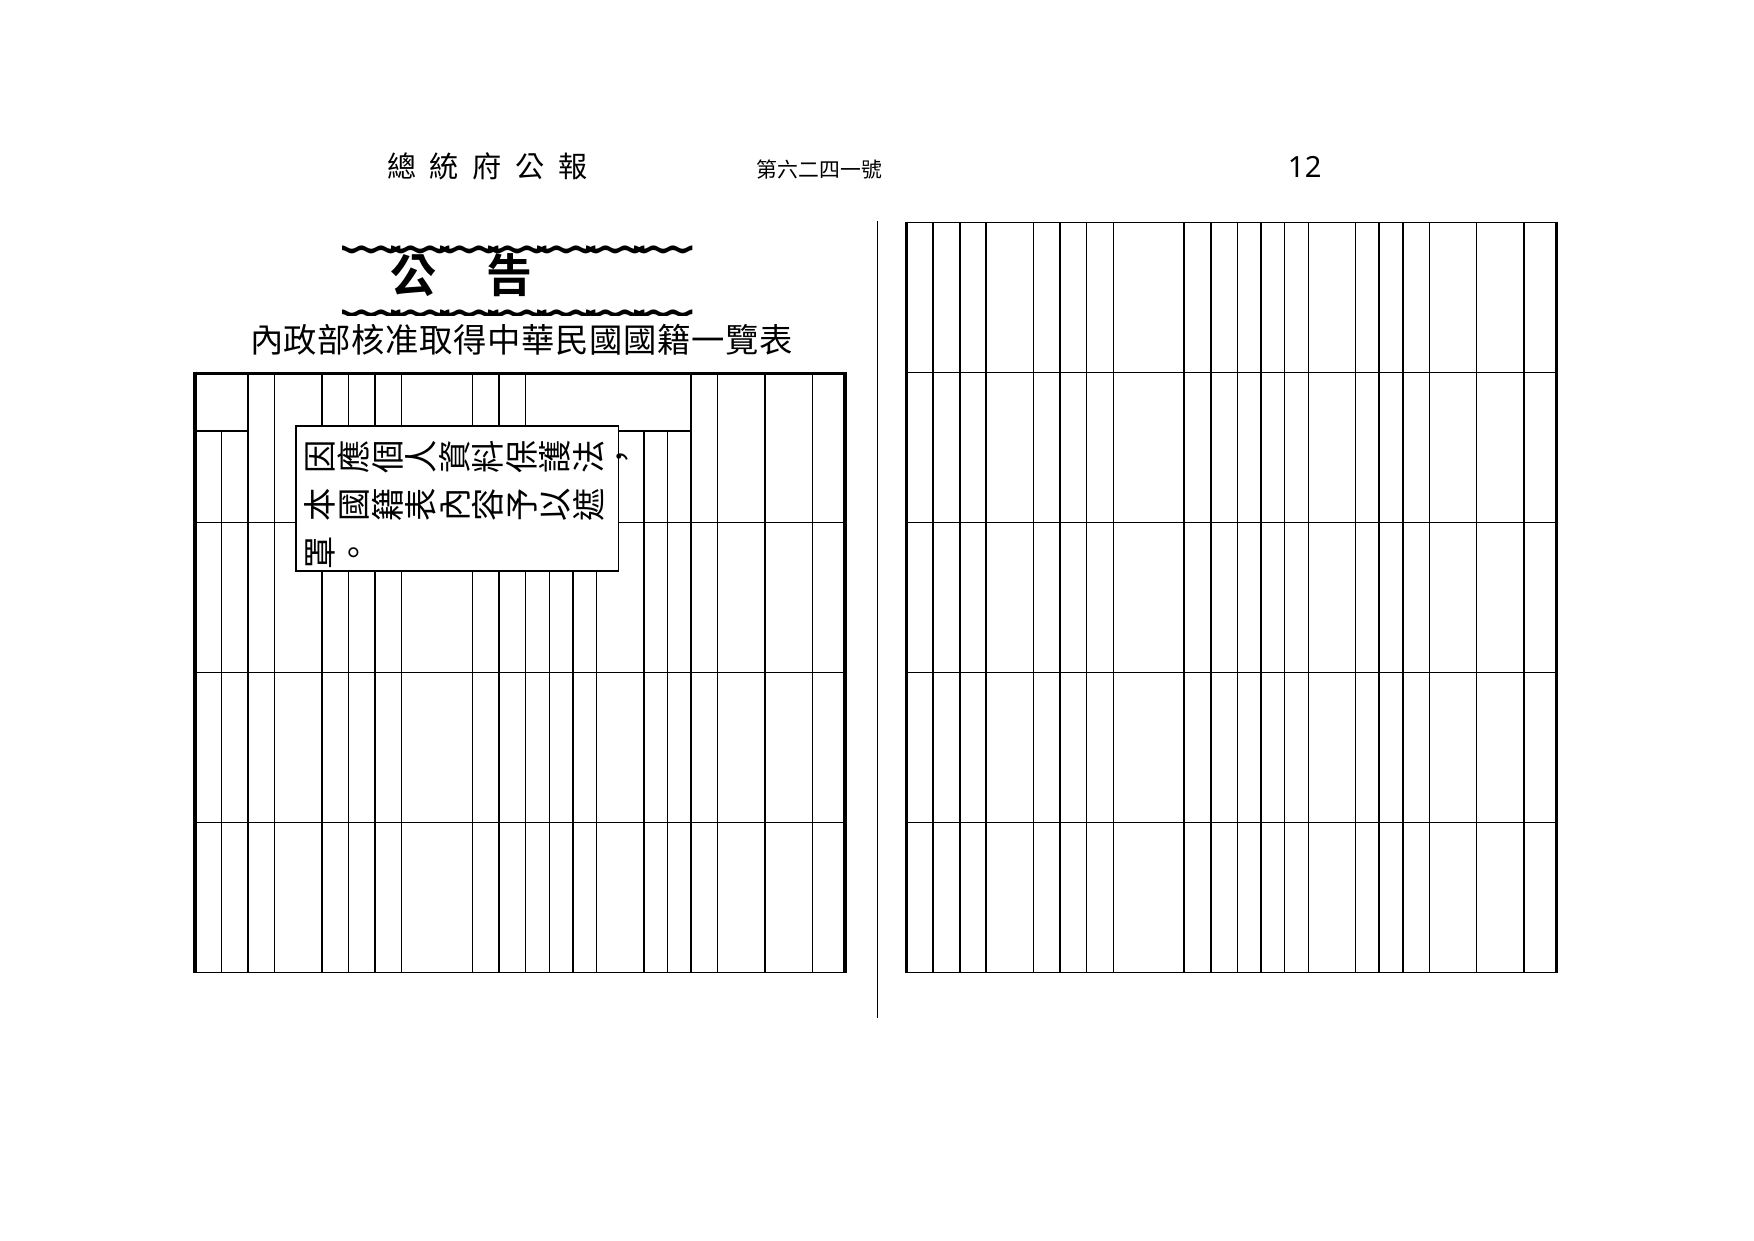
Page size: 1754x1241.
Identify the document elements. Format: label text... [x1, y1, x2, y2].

table_cell [298, 673, 321, 822]
table_cell [1087, 523, 1113, 672]
table_cell [1500, 823, 1523, 972]
table_cell [526, 572, 549, 672]
table_cell [1212, 373, 1237, 522]
table_cell [934, 373, 959, 522]
table_cell [1161, 673, 1183, 822]
table_header [349, 375, 374, 425]
table_cell [1380, 673, 1402, 822]
table_cell [1332, 673, 1355, 822]
table_cell [766, 823, 789, 972]
table_cell [1525, 823, 1555, 972]
table_cell [1010, 223, 1033, 372]
table_cell [197, 673, 221, 822]
table_cell [789, 673, 812, 822]
table_cell [1161, 223, 1183, 372]
table_cell [1212, 823, 1237, 972]
table_cell [1137, 223, 1161, 372]
table_cell [597, 523, 620, 672]
table_header [473, 375, 498, 425]
table_cell [192, 249, 340, 301]
table_cell [1430, 823, 1453, 972]
table_cell [1087, 673, 1113, 822]
table_cell [574, 673, 596, 822]
table_header [376, 375, 401, 425]
table_cell [222, 432, 247, 522]
table_cell [349, 572, 374, 672]
table_cell [1309, 523, 1332, 672]
table_cell [766, 523, 789, 672]
table_cell [192, 301, 340, 319]
table_cell [789, 823, 812, 972]
table_cell [1332, 523, 1355, 672]
table_cell [692, 823, 717, 972]
table_cell [619, 432, 643, 522]
table_cell [473, 673, 498, 822]
table_cell 公告 [340, 249, 852, 301]
table_cell [1356, 523, 1378, 672]
table_cell [813, 823, 843, 972]
table_cell [1010, 523, 1033, 672]
table_cell [908, 823, 932, 972]
table_cell [349, 823, 374, 972]
table_cell [1500, 523, 1523, 672]
table_header [500, 375, 525, 425]
table_cell [1500, 373, 1523, 522]
table_cell [1430, 673, 1453, 822]
table_cell [275, 823, 298, 972]
table_cell [1238, 523, 1260, 672]
table_cell [961, 223, 985, 372]
table_cell [741, 523, 764, 672]
table_cell [1087, 373, 1113, 522]
table_cell [550, 673, 572, 822]
table_cell [197, 523, 221, 672]
table_cell [1380, 373, 1402, 522]
table_cell [1380, 223, 1402, 372]
table_cell [449, 823, 472, 972]
table_cell [620, 823, 643, 972]
table_cell [1500, 223, 1523, 372]
table_cell [500, 823, 525, 972]
table_cell [789, 523, 812, 672]
table_cell [1185, 523, 1210, 672]
table_cell [813, 523, 843, 672]
table_cell [323, 823, 348, 972]
table_cell [425, 673, 449, 822]
table_cell [1430, 523, 1453, 672]
table_cell [961, 373, 985, 522]
table_cell [1477, 223, 1500, 372]
table_cell [813, 673, 843, 822]
table_cell [249, 523, 274, 672]
table_cell [908, 673, 932, 822]
table_cell [1010, 823, 1033, 972]
table_cell [1114, 223, 1137, 372]
table_cell [197, 823, 221, 972]
table_cell [1332, 373, 1355, 522]
table_cell [1137, 523, 1161, 672]
table_cell [1212, 673, 1237, 822]
table_cell [298, 823, 321, 972]
table_cell [987, 523, 1010, 672]
table_cell [1285, 223, 1308, 372]
table_cell [1061, 373, 1086, 522]
table_cell [349, 673, 374, 822]
table_cell [222, 673, 247, 822]
table_cell [1525, 223, 1555, 372]
table_cell [1061, 823, 1086, 972]
table_cell [1238, 823, 1260, 972]
table_cell [1034, 523, 1059, 672]
table_cell [222, 823, 247, 972]
table_cell [1114, 523, 1137, 672]
table_cell [1137, 373, 1161, 522]
table_cell [449, 673, 472, 822]
table_cell [1477, 673, 1500, 822]
table_cell [1453, 823, 1476, 972]
table_cell [908, 223, 932, 372]
table_cell [1087, 223, 1113, 372]
table_cell [550, 572, 572, 672]
table_cell [692, 673, 717, 822]
table_cell [1010, 673, 1033, 822]
table_cell [961, 823, 985, 972]
text 內政部核准取得中華民國國籍一覽表 [195, 319, 847, 361]
table_cell [1477, 373, 1500, 522]
table_cell [1525, 373, 1555, 522]
table_cell [1356, 823, 1378, 972]
table_cell [1262, 223, 1284, 372]
table_cell [1285, 523, 1308, 672]
table_cell [1356, 373, 1378, 522]
table_cell [526, 823, 549, 972]
table_cell [1380, 523, 1402, 672]
table_cell [987, 673, 1010, 822]
table_header [402, 375, 472, 425]
table_cell [1061, 523, 1086, 672]
table_cell [275, 673, 298, 822]
table_cell [620, 523, 643, 672]
table_cell [1453, 373, 1476, 522]
table_cell [766, 673, 789, 822]
table_cell [645, 823, 667, 972]
table_header [718, 375, 764, 522]
table_cell [376, 823, 401, 972]
table_cell [718, 673, 741, 822]
table_header [813, 375, 843, 522]
table_cell [741, 823, 764, 972]
table_header [766, 375, 812, 522]
table_header [692, 375, 717, 522]
table_cell [425, 823, 449, 972]
table_cell [1404, 673, 1429, 822]
table_cell [1161, 823, 1183, 972]
table_cell [1477, 523, 1500, 672]
table_cell [987, 223, 1010, 372]
table_cell [934, 673, 959, 822]
table_cell [1034, 223, 1059, 372]
table_cell [1238, 223, 1260, 372]
table_cell [908, 373, 932, 522]
table_cell [1185, 373, 1210, 522]
table_cell [718, 523, 741, 672]
table_cell [1010, 373, 1033, 522]
table_cell [908, 523, 932, 672]
table_cell [1309, 373, 1332, 522]
table_cell [668, 823, 690, 972]
table_cell [249, 673, 274, 822]
table_cell [1137, 823, 1161, 972]
table_cell [1477, 823, 1500, 972]
table_cell [1356, 673, 1378, 822]
table_header [323, 375, 348, 425]
table_cell [1453, 223, 1476, 372]
table_cell [574, 572, 596, 672]
table_cell [1114, 373, 1137, 522]
table_cell [323, 572, 348, 672]
table_cell [526, 673, 549, 822]
table_cell [500, 673, 525, 822]
table_cell [1034, 373, 1059, 522]
table_cell [987, 373, 1010, 522]
table_cell [934, 523, 959, 672]
table_cell [1161, 373, 1183, 522]
table_cell [376, 572, 401, 672]
table_cell [500, 572, 525, 672]
table_cell [1525, 673, 1555, 822]
table_cell [1500, 673, 1523, 822]
table_cell [425, 572, 449, 672]
table_cell [645, 673, 667, 822]
table_cell [934, 223, 959, 372]
table_cell [741, 673, 764, 822]
table_cell [1137, 673, 1161, 822]
table_cell [961, 673, 985, 822]
table_cell [987, 823, 1010, 972]
table_cell [597, 673, 620, 822]
table_cell [1525, 523, 1555, 672]
table_cell [249, 823, 274, 972]
table_header ﹏﹏﹏﹏﹏﹏﹏ [340, 224, 852, 249]
table_header [275, 375, 321, 522]
table_cell [1309, 223, 1332, 372]
table_cell [1185, 823, 1210, 972]
table_cell [1262, 823, 1284, 972]
table_cell [1034, 823, 1059, 972]
table_cell [1285, 823, 1308, 972]
table_cell [1212, 223, 1237, 372]
table_cell [473, 823, 498, 972]
table_cell [473, 572, 498, 672]
table_cell [402, 572, 425, 672]
table_cell [1404, 523, 1429, 672]
table_cell [1404, 823, 1429, 972]
table_cell [668, 673, 690, 822]
table_cell [449, 572, 472, 672]
table_cell [934, 823, 959, 972]
table_cell [275, 523, 298, 672]
table_cell [1262, 523, 1284, 672]
table_cell [1114, 823, 1137, 972]
table_cell [645, 523, 667, 672]
table_cell [1238, 373, 1260, 522]
table_cell [1185, 673, 1210, 822]
table_cell [1309, 673, 1332, 822]
table_cell [1262, 373, 1284, 522]
table_cell [1161, 523, 1183, 672]
table_cell [550, 823, 572, 972]
table_cell [376, 673, 401, 822]
table_cell [402, 673, 425, 822]
table_cell [1453, 673, 1476, 822]
table_cell [668, 523, 690, 672]
table_cell [1285, 373, 1308, 522]
table_cell [645, 432, 667, 522]
table_cell [1332, 223, 1355, 372]
table_cell [1453, 523, 1476, 672]
table_cell [668, 432, 690, 522]
table_cell [1404, 223, 1429, 372]
table_header [249, 375, 274, 522]
table_cell ﹏﹏﹏﹏﹏﹏﹏ [340, 301, 852, 319]
table_cell [1332, 823, 1355, 972]
table_cell [1185, 223, 1210, 372]
table_cell [323, 673, 348, 822]
table_cell [718, 823, 741, 972]
table_cell [620, 673, 643, 822]
table_cell [1087, 823, 1113, 972]
table_cell [298, 572, 321, 672]
table_cell [961, 523, 985, 672]
table_cell [1061, 223, 1086, 372]
table_cell [1430, 373, 1453, 522]
table_cell [1356, 223, 1378, 372]
table_cell [197, 432, 221, 522]
table_cell [402, 823, 425, 972]
table_cell [1114, 673, 1137, 822]
table_header [192, 224, 340, 249]
table_cell [222, 523, 247, 672]
table_header [197, 375, 247, 430]
table_cell [1285, 673, 1308, 822]
table_cell [574, 823, 596, 972]
table_cell [1238, 673, 1260, 822]
table_cell [1430, 223, 1453, 372]
table_cell [597, 823, 620, 972]
table_cell [1262, 673, 1284, 822]
table_cell [1034, 673, 1059, 822]
table_cell [1309, 823, 1332, 972]
table_cell [1404, 373, 1429, 522]
table_cell [692, 523, 717, 672]
table_cell [1061, 673, 1086, 822]
table_cell [1380, 823, 1402, 972]
table_header [526, 375, 690, 430]
table_cell [1212, 523, 1237, 672]
